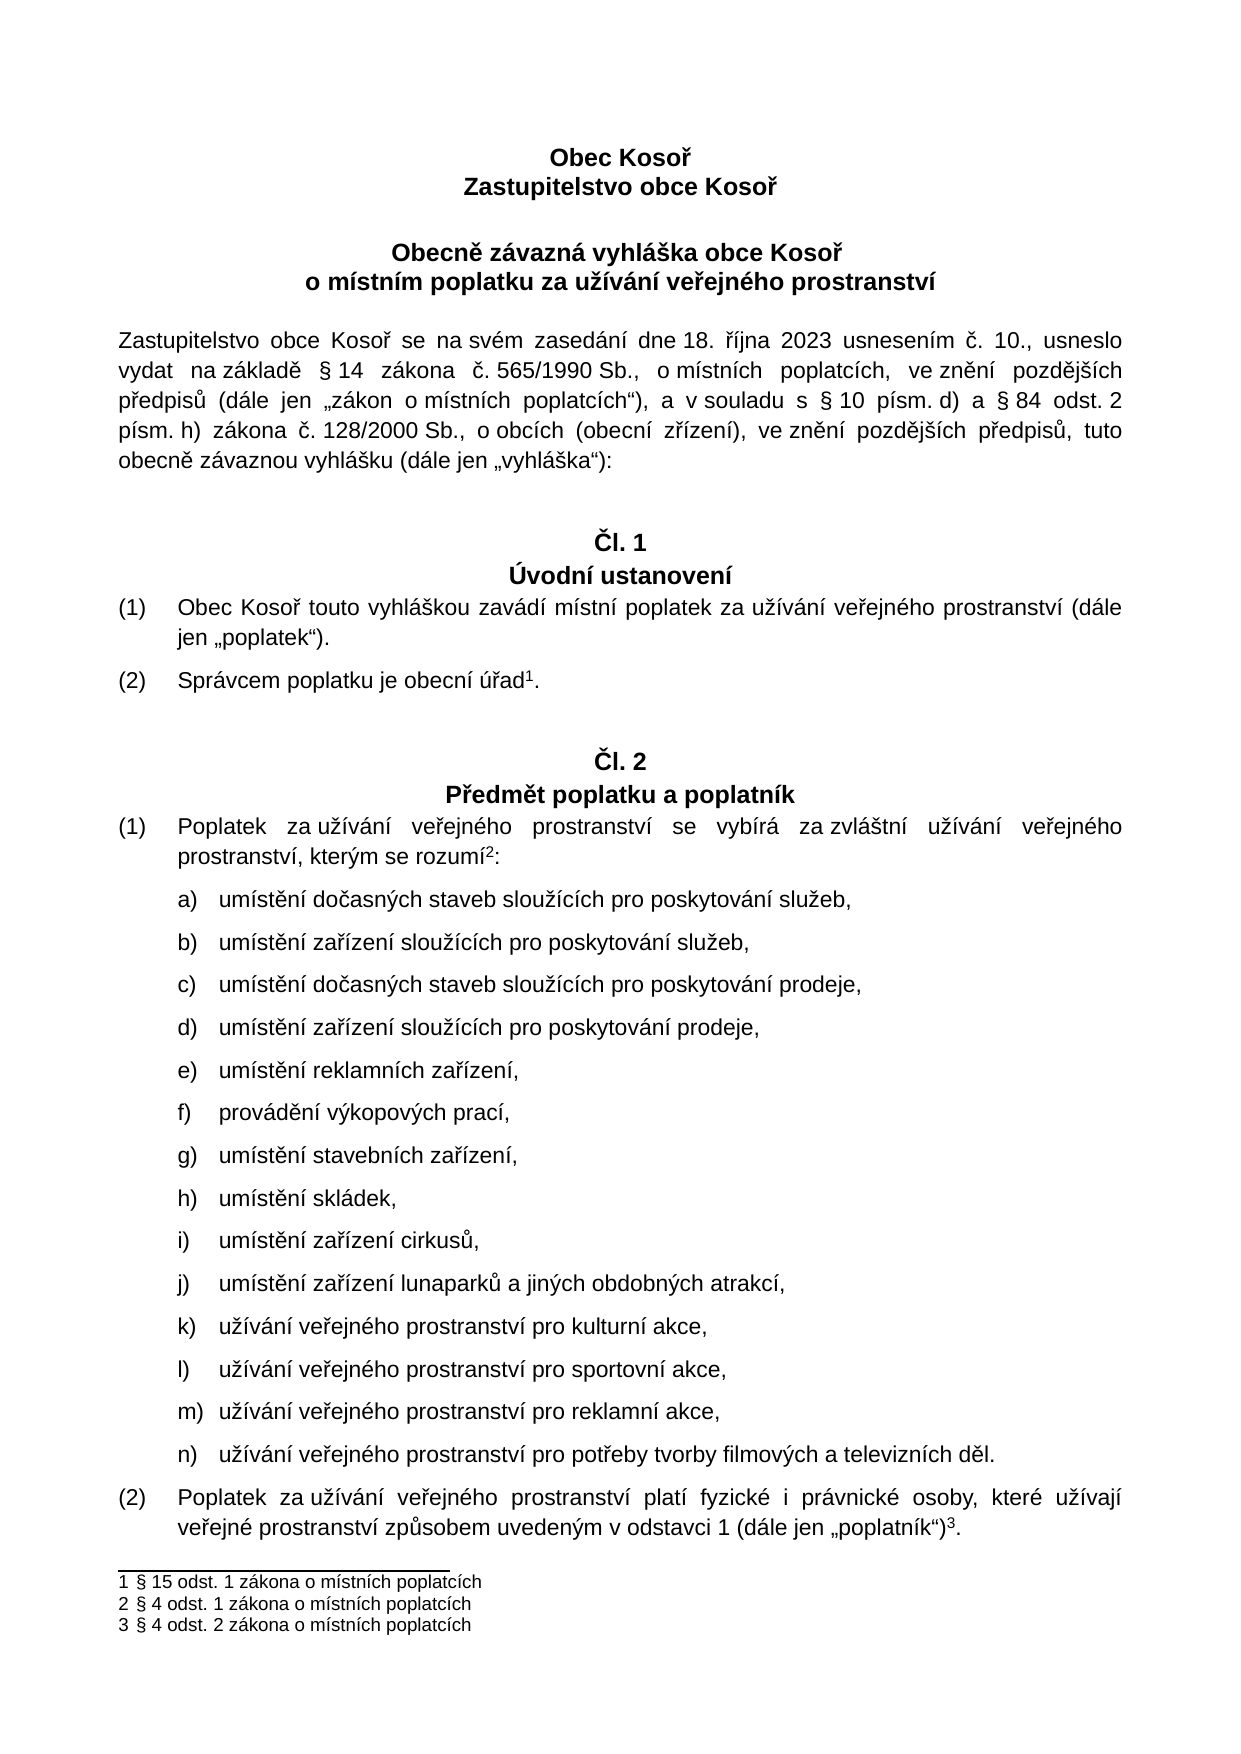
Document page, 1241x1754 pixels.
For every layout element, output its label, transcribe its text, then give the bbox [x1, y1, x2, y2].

subtitle Obecně závazná vyhláška obce Kosoř o místním poplatku za užívání veřejného prostranství [118, 238, 1122, 295]
list umístění reklamních zařízení, [177, 1057, 1122, 1083]
list Obec Kosoř touto vyhláškou zavádí místní poplatek za užívání veřejného prostranství (dále jen „poplatek“). [118, 594, 1122, 650]
list Správcem poplatku je obecní úřad. [118, 667, 1122, 693]
list užívání veřejného prostranství pro reklamní akce, [177, 1398, 1122, 1425]
list § 4 odst. 2 zákona o místních poplatcích [118, 1614, 1122, 1635]
list užívání veřejného prostranství pro potřeby tvorby filmových a televizních děl. [177, 1441, 1122, 1467]
list § 4 odst. 1 zákona o místních poplatcích [118, 1592, 1122, 1614]
subtitle Čl. 2 Předmět poplatku a poplatník [118, 747, 1122, 809]
list § 15 odst. 1 zákona o místních poplatcích [118, 1571, 1122, 1592]
list umístění dočasných staveb sloužících pro poskytování prodeje, [177, 971, 1122, 998]
list Poplatek za užívání veřejného prostranství se vybírá za zvláštní užívání veřejného prostranství, kterým se rozumí: [118, 813, 1122, 869]
list umístění stavebních zařízení, [177, 1142, 1122, 1168]
subtitle Čl. 1 Úvodní ustanovení [118, 528, 1122, 589]
list užívání veřejného prostranství pro sportovní akce, [177, 1356, 1122, 1382]
text Zastupitelstvo obce Kosoř se na svém zasedání dne 18. října 2023 usnesením č. 10., usneslo vydat na základě § 14 zákona č. 565/1990 Sb., o místních poplatcích, ve znění pozdějších předpisů (dále jen „zákon o místních poplatcích“), a v souladu s § 10 písm. d) a § 84 odst. 2 písm. h) zákona č. 128/2000 Sb., o obcích (obecní zřízení), ve znění pozdějších předpisů, tuto obecně závaznou vyhlášku (dále jen „vyhláška“): [118, 327, 1122, 474]
text Obec Kosoř Zastupitelstvo obce Kosoř [118, 143, 1122, 201]
list umístění zařízení sloužících pro poskytování služeb, [177, 928, 1122, 955]
list umístění dočasných staveb sloužících pro poskytování služeb, [177, 886, 1122, 912]
list umístění zařízení sloužících pro poskytování prodeje, [177, 1014, 1122, 1040]
list umístění zařízení lunaparků a jiných obdobných atrakcí, [177, 1270, 1122, 1297]
list umístění zařízení cirkusů, [177, 1227, 1122, 1254]
list umístění skládek, [177, 1185, 1122, 1211]
list provádění výkopových prací, [177, 1099, 1122, 1126]
list Poplatek za užívání veřejného prostranství platí fyzické i právnické osoby, které užívají veřejné prostranství způsobem uvedeným v odstavci 1 (dále jen „poplatník“). [118, 1484, 1122, 1540]
list užívání veřejného prostranství pro kulturní akce, [177, 1313, 1122, 1339]
